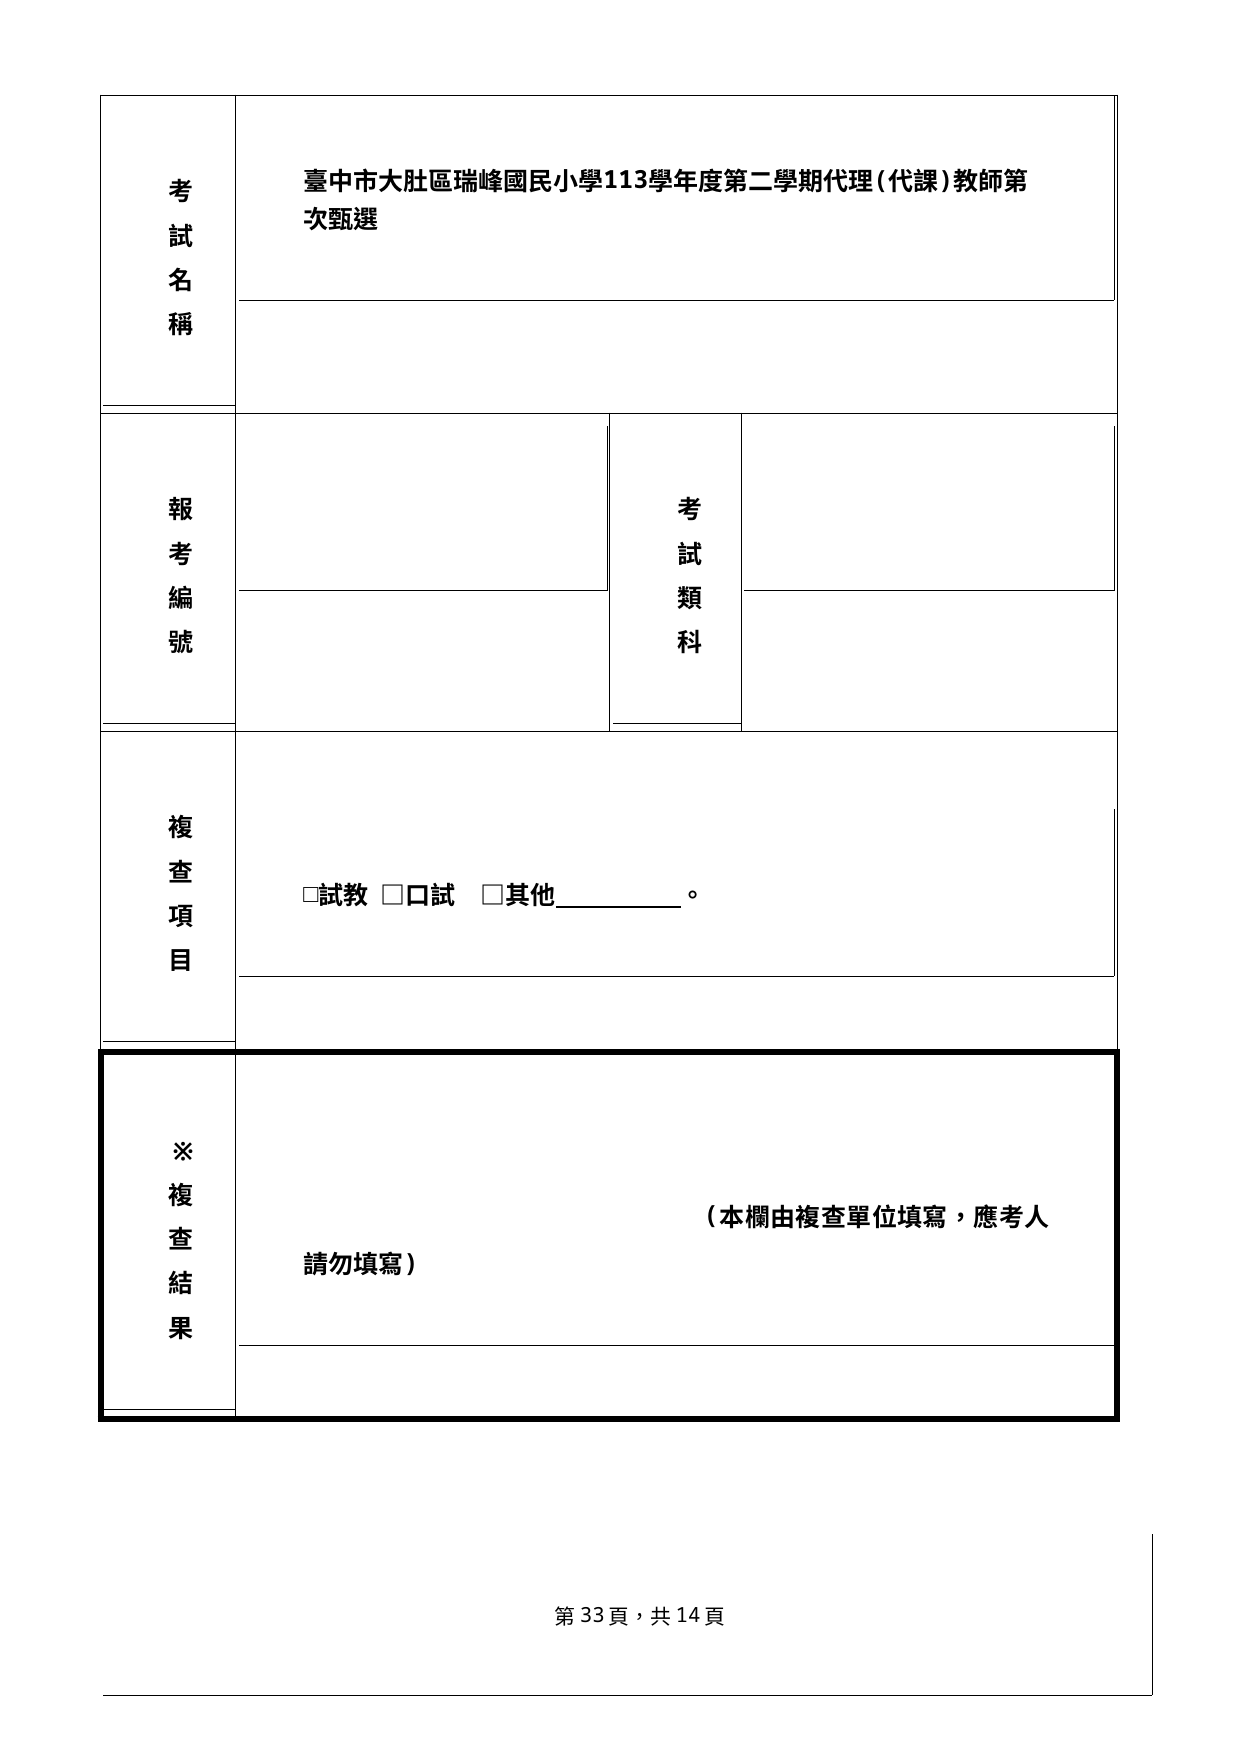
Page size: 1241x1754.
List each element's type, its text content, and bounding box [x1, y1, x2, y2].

table_cell ※複查結果 [104, 1055, 235, 1409]
table_cell 報考編號 [101, 414, 235, 731]
table_cell [236, 414, 609, 731]
table_cell (本欄由複查單位填寫，應考人請勿填寫) [236, 1055, 1114, 1416]
table_cell [104, 1410, 235, 1416]
table_cell 臺中市大肚區瑞峰國民小學113學年度第二學期代理(代課)教師第 次甄選 [236, 96, 1117, 412]
table_cell 考試名稱 [101, 96, 235, 412]
table_cell 複查項目 [101, 732, 235, 1048]
table_cell [742, 414, 1117, 731]
table_cell 考試類科 [610, 414, 741, 731]
table_cell □試教 □口試 □其他 。 [236, 732, 1117, 1048]
